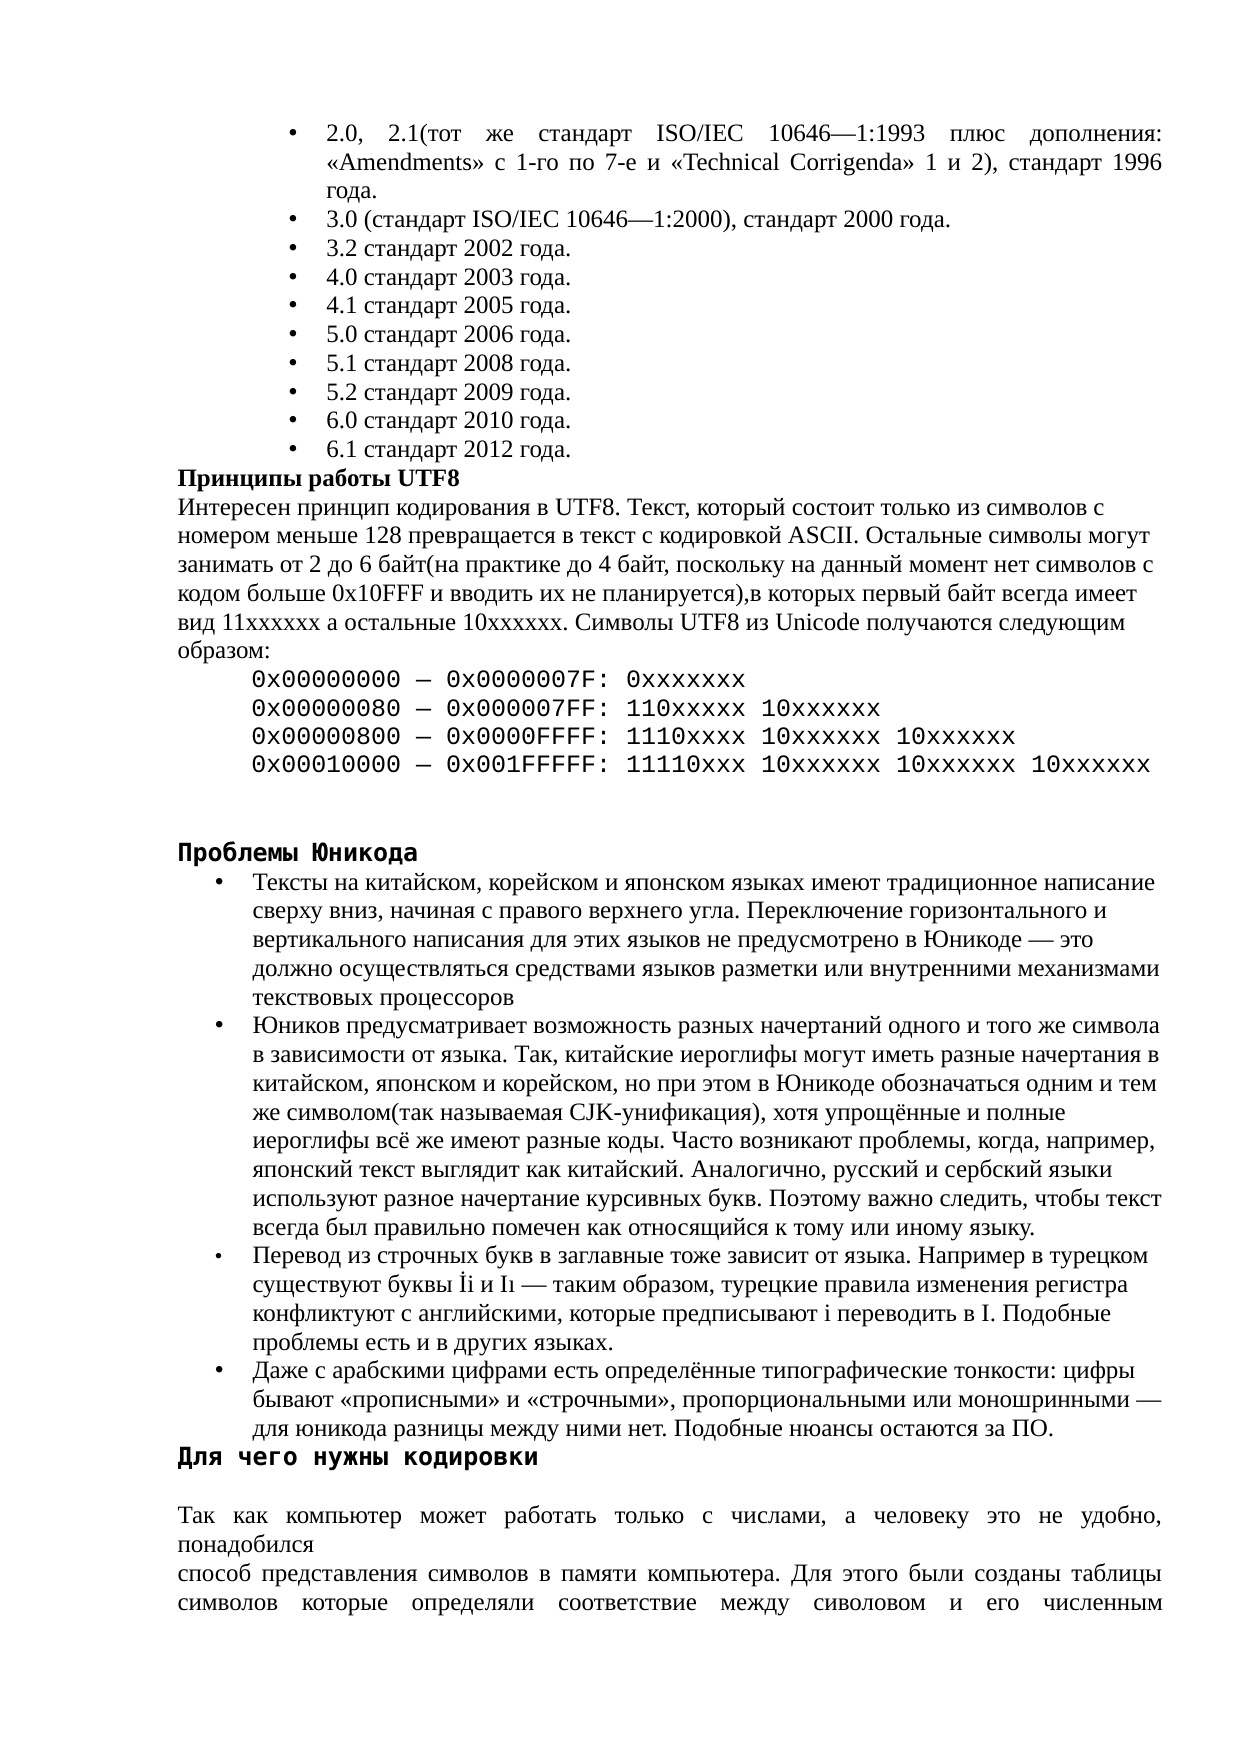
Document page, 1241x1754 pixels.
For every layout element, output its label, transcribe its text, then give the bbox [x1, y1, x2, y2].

text Интересен принцип кодирования в UTF8. Текст, который состоит только из символов с номером меньше 128 превращается в текст с кодировкой ASCII. Остальные символы могут занимать от 2 до 6 байт(на практике до 4 байт, поскольку на данный момент нет символов с кодом больше 0x10FFF и вводить их не планируется),в которых первый байт всегда имеет вид 11xxxxxx а остальные 10xxxxxx. Символы UTF8 из Unicode получаются следующим образом: [177, 492, 1163, 664]
text 0x00000800 — 0x0000FFFF: 1110xxxx 10xxxxxx 10xxxxxx [177, 723, 1163, 752]
list Юников предусматривает возможность разных начертаний одного и того же символа в зависимости от языка. Так, китайские иероглифы могут иметь разные начертания в китайском, японском и корейском, но при этом в Юникоде обозначаться одним и тем же символом(так называемая CJK-унификация), хотя упрощённые и полные иероглифы всё же имеют разные коды. Часто возникают проблемы, когда, например, японский текст выглядит как китайский. Аналогично, русский и сербский языки используют разное начертание курсивных букв. Поэтому важно следить, чтобы текст всегда был правильно помечен как относящийся к тому или иному языку. [215, 1011, 1163, 1241]
text Проблемы Юникода [177, 838, 1163, 867]
list 4.0 стандарт 2003 года. [288, 262, 1163, 291]
text 0x00000080 — 0x000007FF: 110xxxxx 10xxxxxx [177, 695, 1163, 723]
list Тексты на китайском, корейском и японском языках имеют традиционное написание сверху вниз, начиная с правого верхнего угла. Переключение горизонтального и вертикального написания для этих языков не предусмотрено в Юникоде — это должно осуществляться средствами языков разметки или внутренними механизмами текствовых процессоров [215, 867, 1163, 1011]
list Даже с арабскими цифрами есть определённые типографические тонкости: цифры бывают «прописными» и «строчными», пропорциональными или моношринными — для юникода разницы между ними нет. Подобные нюансы остаются за ПО. [215, 1356, 1163, 1442]
list Перевод из строчных букв в заглавные тоже зависит от языка. Например в турецком существуют буквы İi и Iı — таким образом, турецкие правила изменения регистра конфликтуют с английскими, которые предписывают i переводить в I. Подобные проблемы есть и в других языках. [215, 1241, 1163, 1356]
list 5.1 стандарт 2008 года. [288, 348, 1163, 377]
text 0x00000000 — 0x0000007F: 0xxxxxxx [177, 664, 1163, 695]
text Так как компьютер может работать только с числами, а человеку это не удобно, понадобился [177, 1501, 1163, 1558]
text 0x00010000 — 0x001FFFFF: 11110xxx 10xxxxxx 10xxxxxx 10xxxxxx [177, 752, 1163, 780]
list 3.2 стандарт 2002 года. [288, 233, 1163, 262]
list 3.0 (стандарт ISO/IEC 10646—1:2000), стандарт 2000 года. [288, 204, 1163, 233]
text способ представления символов в памяти компьютера. Для этого были созданы таблицы символов которые определяли соответствие между сиволовом и его численным [177, 1558, 1163, 1616]
list 6.0 стандарт 2010 года. [288, 406, 1163, 434]
text Для чего нужны кодировки [177, 1442, 1163, 1471]
list 5.0 стандарт 2006 года. [288, 319, 1163, 348]
list 5.2 стандарт 2009 года. [288, 377, 1163, 406]
list 6.1 стандарт 2012 года. [288, 434, 1163, 463]
text Принципы работы UTF8 [177, 463, 1163, 492]
list 2.0, 2.1(тот же стандарт ISO/IEC 10646—1:1993 плюс дополнения: «Amendments» с 1-го по 7-е и «Technical Corrigenda» 1 и 2), стандарт 1996 года. [288, 118, 1163, 204]
list 4.1 стандарт 2005 года. [288, 291, 1163, 319]
